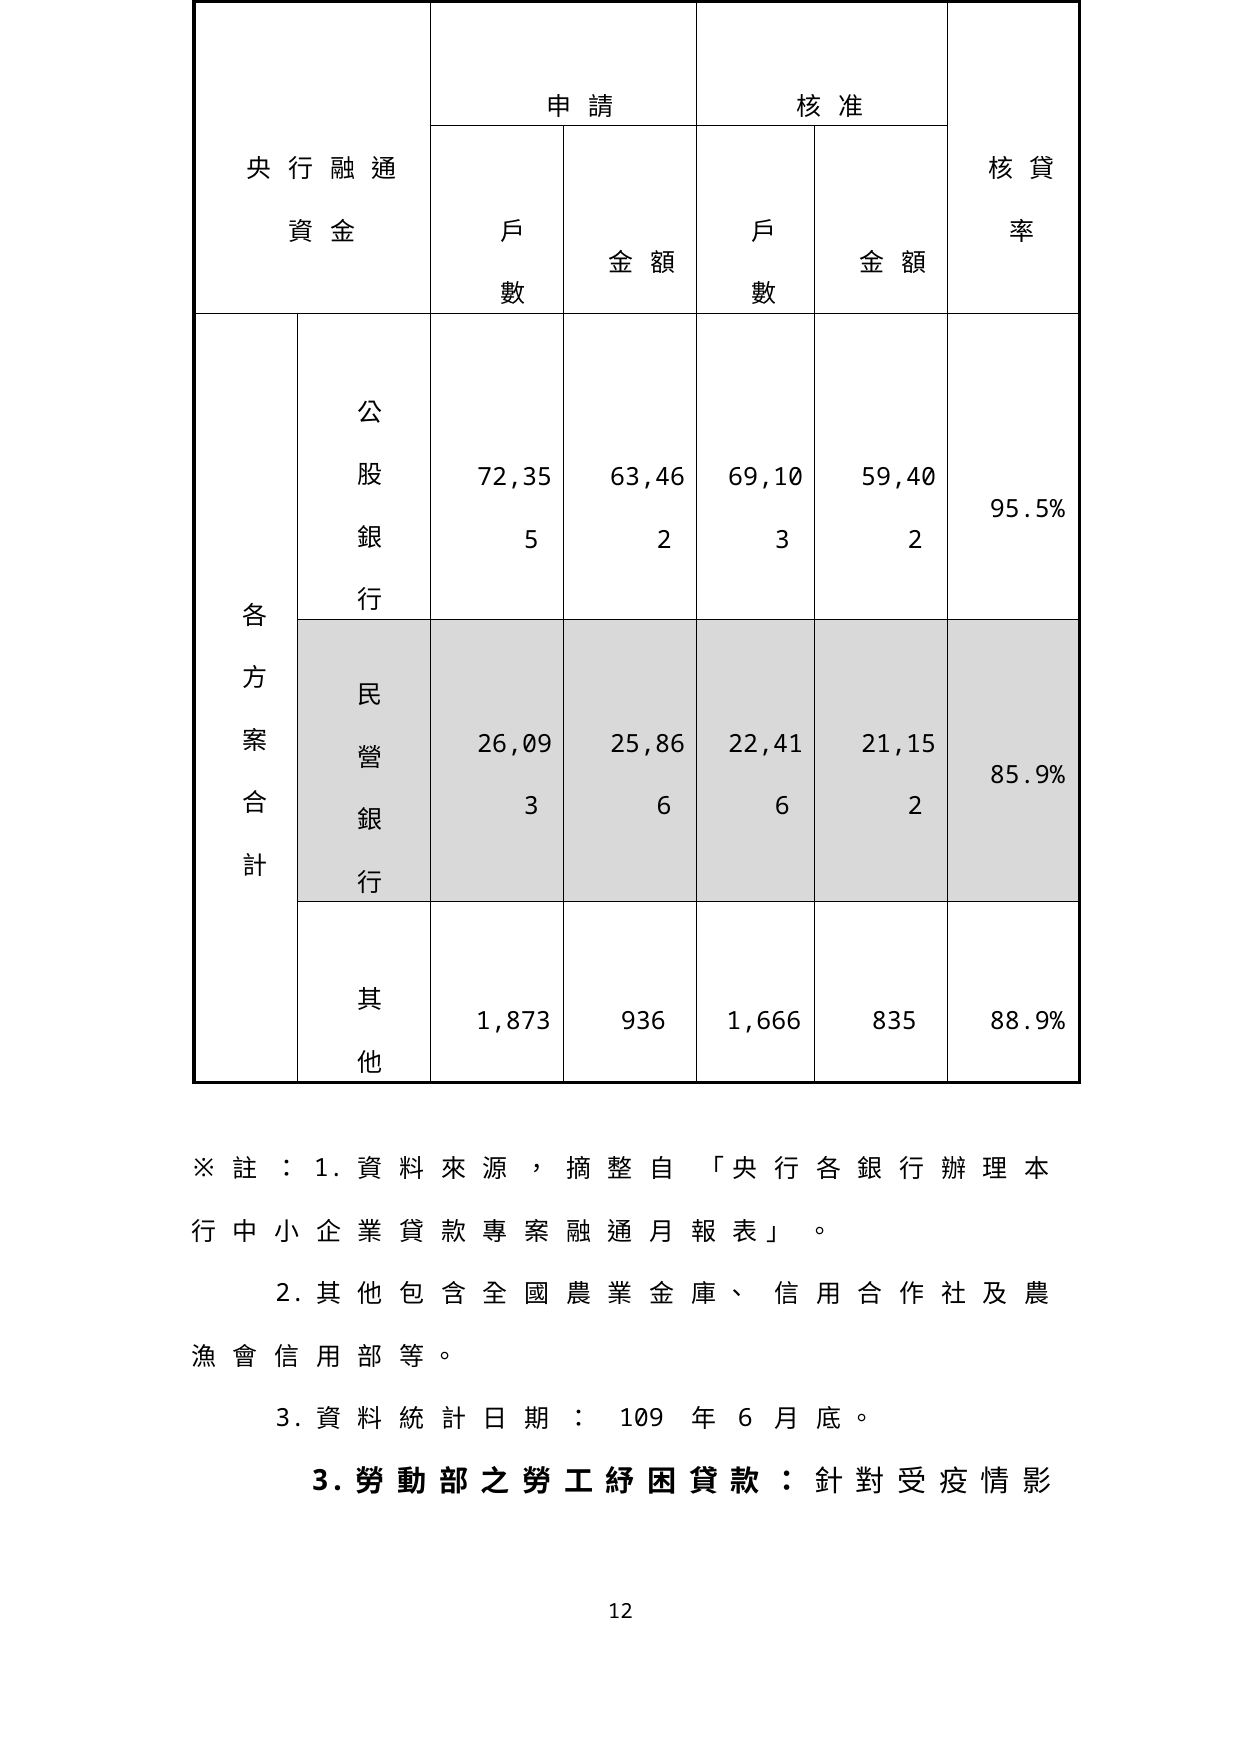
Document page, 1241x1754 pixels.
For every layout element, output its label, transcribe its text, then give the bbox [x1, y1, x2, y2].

table_cell 69,103 [697, 314, 814, 619]
table_cell 88.9% [948, 902, 1078, 1081]
table_cell 金額 [564, 126, 696, 312]
table_cell 戶數 [697, 126, 814, 312]
table_cell 63,462 [564, 314, 696, 619]
table_cell 民營銀行 [298, 620, 430, 901]
text 3.勞動部之勞工紓困貸款：針對受疫情影 [271, 1437, 1058, 1500]
table_cell 25,866 [564, 620, 696, 901]
table_cell 金額 [815, 126, 947, 312]
table_cell 各方案 合計 [196, 314, 297, 1081]
table_cell 95.5% [948, 314, 1078, 619]
table_cell 835 [815, 902, 947, 1081]
table_header 央行融通資金 [196, 3, 430, 312]
table_cell 26,093 [431, 620, 563, 901]
text ※註：1.資料來源，摘整自「央行各銀行辦理本行中小企業貸款專案融通月報表」。 [183, 1125, 1058, 1250]
table_header 申請 [431, 3, 696, 125]
table_cell 85.9% [948, 620, 1078, 901]
table_cell 公股銀行 [298, 314, 430, 619]
table_cell 72,355 [431, 314, 563, 619]
table_cell 936 [564, 902, 696, 1081]
table_cell 1,666 [697, 902, 814, 1081]
text 2.其他包含全國農業金庫、信用合作社及農漁會信用部等。 [183, 1250, 1058, 1375]
table_header 核准 [697, 3, 947, 125]
text 3.資料統計日期：109年6月底。 [183, 1375, 1058, 1437]
table_header 核貸率 [948, 3, 1078, 312]
table_cell 21,152 [815, 620, 947, 901]
table_cell 59,402 [815, 314, 947, 619]
table_cell 戶數 [431, 126, 563, 312]
table_cell 22,416 [697, 620, 814, 901]
table_cell 1,873 [431, 902, 563, 1081]
table_cell 其他 [298, 902, 430, 1081]
